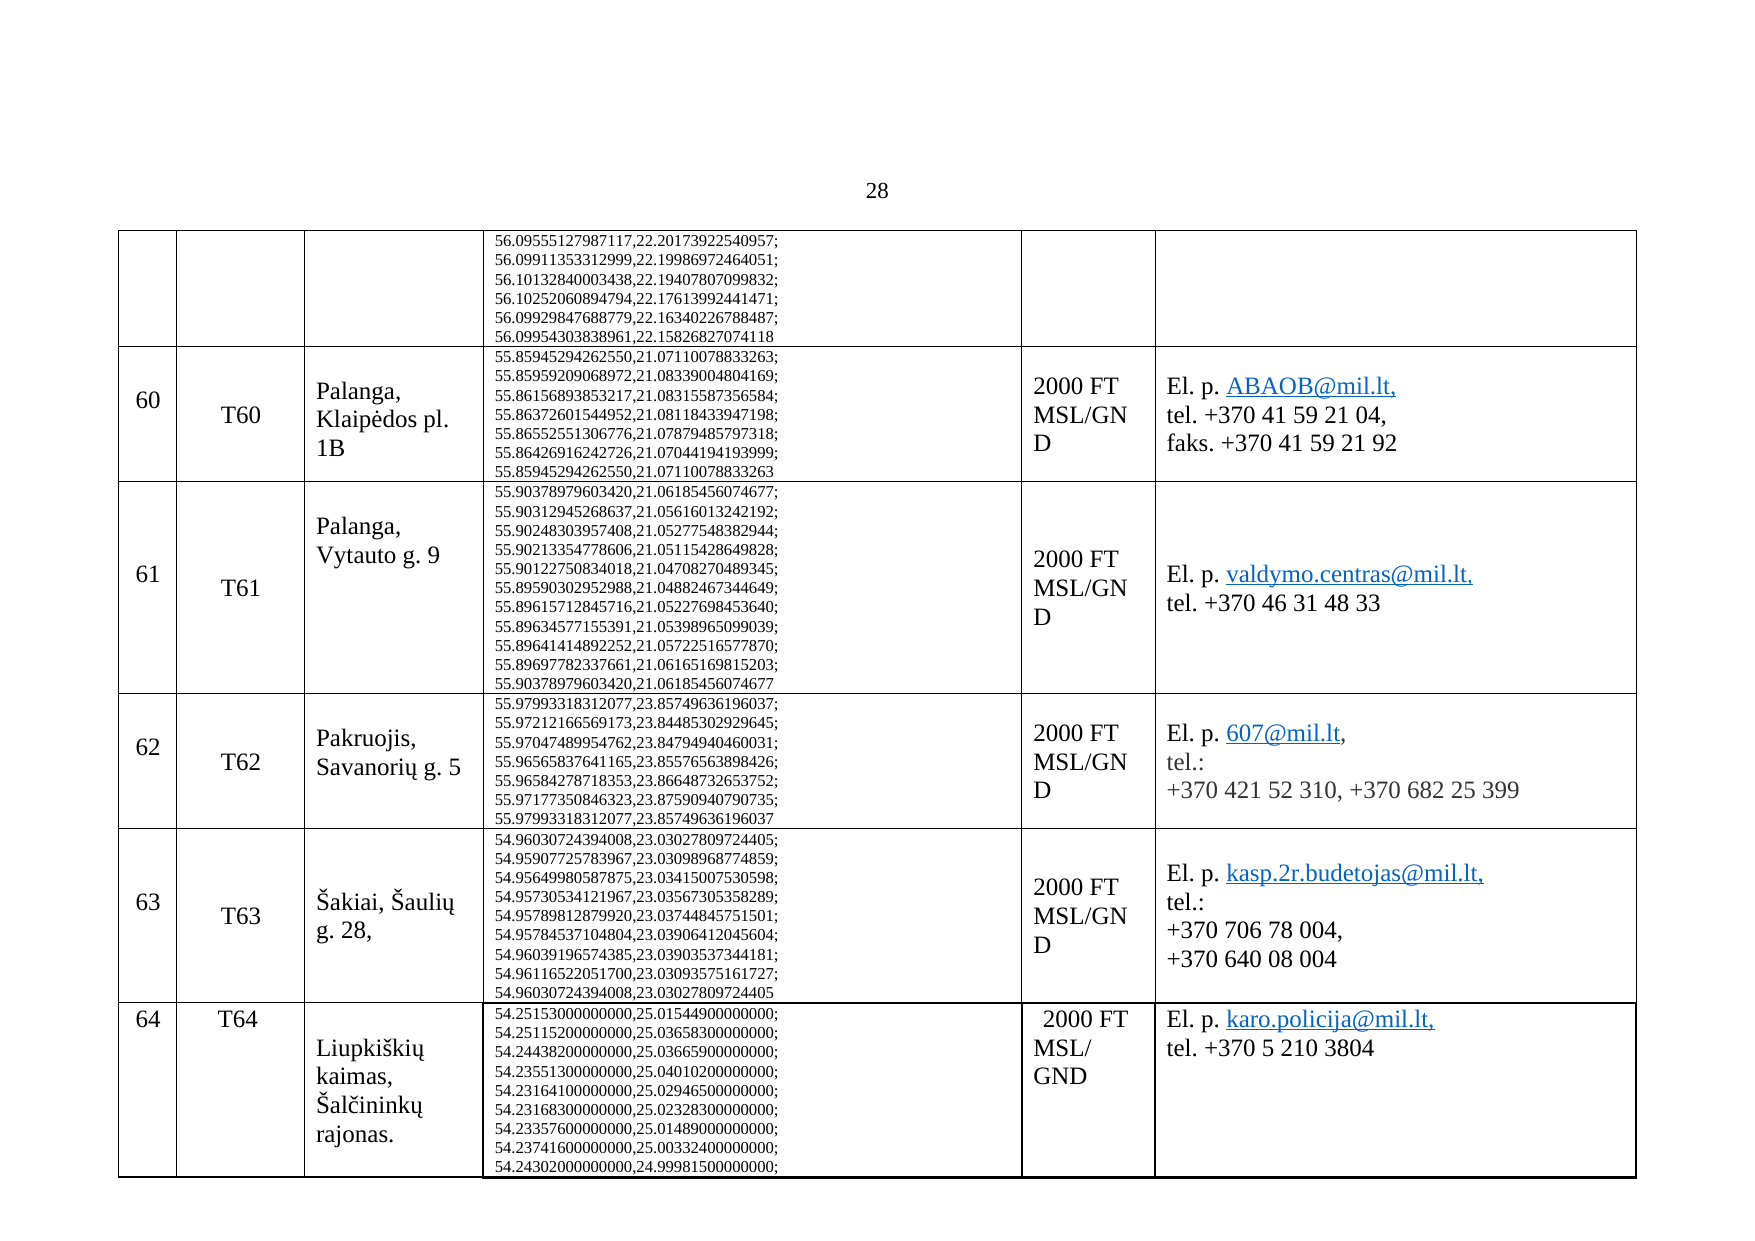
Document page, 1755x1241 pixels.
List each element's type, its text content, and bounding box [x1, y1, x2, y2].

table_cell 59. [119, 231, 176, 346]
table_cell Liupkiškių kaimas, Šalčininkų rajonas. [305, 1003, 482, 1176]
table_cell 55.85945294262550,21.07110078833263; 55.85959209068972,21.08339004804169; 55.86156893853217,21.08315587356584; 55.86372601544952,21.08118433947198; 55.86552551306776,21.07879485797318; 55.86426916242726,21.07044194193999; 55.85945294262550,21.07110078833263 [484, 347, 1021, 481]
table_cell 64. [119, 1003, 176, 1176]
table_cell [305, 231, 483, 346]
table_cell 2000 FT MSL/GND [1022, 829, 1155, 1002]
table_cell 54.96030724394008,23.03027809724405; 54.95907725783967,23.03098968774859; 54.95649980587875,23.03415007530598; 54.95730534121967,23.03567305358289; 54.95789812879920,23.03744845751501; 54.95784537104804,23.03906412045604; 54.96039196574385,23.03903537344181; 54.96116522051700,23.03093575161727; 54.96030724394008,23.03027809724405 [484, 829, 1021, 1002]
table_cell 55.97993318312077,23.85749636196037; 55.97212166569173,23.84485302929645; 55.97047489954762,23.84794940460031; 55.96565837641165,23.85576563898426; 55.96584278718353,23.86648732653752; 55.97177350846323,23.87590940790735; 55.97993318312077,23.85749636196037 [484, 694, 1021, 828]
table_cell El. p. 607@mil.lt, tel.: +370 421 52 310, +370 682 25 399 [1156, 694, 1636, 828]
table_cell 2000 FT MSL/GND [1023, 1004, 1154, 1176]
table_cell 56.09555127987117,22.20173922540957; 56.09911353312999,22.19986972464051; 56.10132840003438,22.19407807099832; 56.10252060894794,22.17613992441471; 56.09929847688779,22.16340226788487; 56.09954303838961,22.15826827074118 [484, 231, 1021, 346]
table_cell El. p. kasp.2r.budetojas@mil.lt, tel.: +370 706 78 004, +370 640 08 004 [1156, 829, 1636, 1002]
table_cell 2000 FT MSL/GND [1022, 694, 1155, 828]
table_cell 62. [119, 694, 176, 828]
table_cell Palanga, Klaipėdos pl. 1B [305, 347, 483, 481]
table_cell El. p. ABAOB@mil.lt, tel. +370 41 59 21 04, faks. +370 41 59 21 92 [1156, 347, 1636, 481]
table_cell El. p. valdymo.centras@mil.lt, tel. +370 46 31 48 33 [1156, 482, 1636, 693]
table_cell Šakiai, Šaulių g. 28, [305, 829, 483, 1002]
table_cell T61 [177, 482, 304, 693]
table_cell 63. [119, 829, 176, 1002]
table_cell 2000 FT MSL/GND [1022, 347, 1155, 481]
table_cell 55.90378979603420,21.06185456074677; 55.90312945268637,21.05616013242192; 55.90248303957408,21.05277548382944; 55.90213354778606,21.05115428649828; 55.90122750834018,21.04708270489345; 55.89590302952988,21.04882467344649; 55.89615712845716,21.05227698453640; 55.89634577155391,21.05398965099039; 55.89641414892252,21.05722516577870; 55.89697782337661,21.06165169815203; 55.90378979603420,21.06185456074677 [484, 482, 1021, 693]
table_cell Pakruojis, Savanorių g. 5 [305, 694, 483, 828]
table_cell T60 [177, 347, 304, 481]
table_cell 54.25153000000000,25.01544900000000; 54.25115200000000,25.03658300000000; 54.24438200000000,25.03665900000000; 54.23551300000000,25.04010200000000; 54.23164100000000,25.02946500000000; 54.23168300000000,25.02328300000000; 54.23357600000000,25.01489000000000; 54.23741600000000,25.00332400000000; 54.24302000000000,24.99981500000000; [484, 1004, 1021, 1176]
table_cell T63 [177, 829, 304, 1002]
table_cell [177, 231, 304, 346]
table_cell 61. [119, 482, 176, 693]
table_cell El. p. karo.policija@mil.lt, tel. +370 5 210 3804 [1156, 1004, 1635, 1176]
table_cell 2000 FT MSL/GND [1022, 482, 1155, 693]
table_cell T62 [177, 694, 304, 828]
table_cell [1022, 231, 1155, 346]
table_cell T64 [177, 1003, 304, 1176]
table_cell Palanga, Vytauto g. 9 [305, 482, 483, 693]
table_cell [1156, 231, 1636, 346]
table_cell 60. [119, 347, 176, 481]
